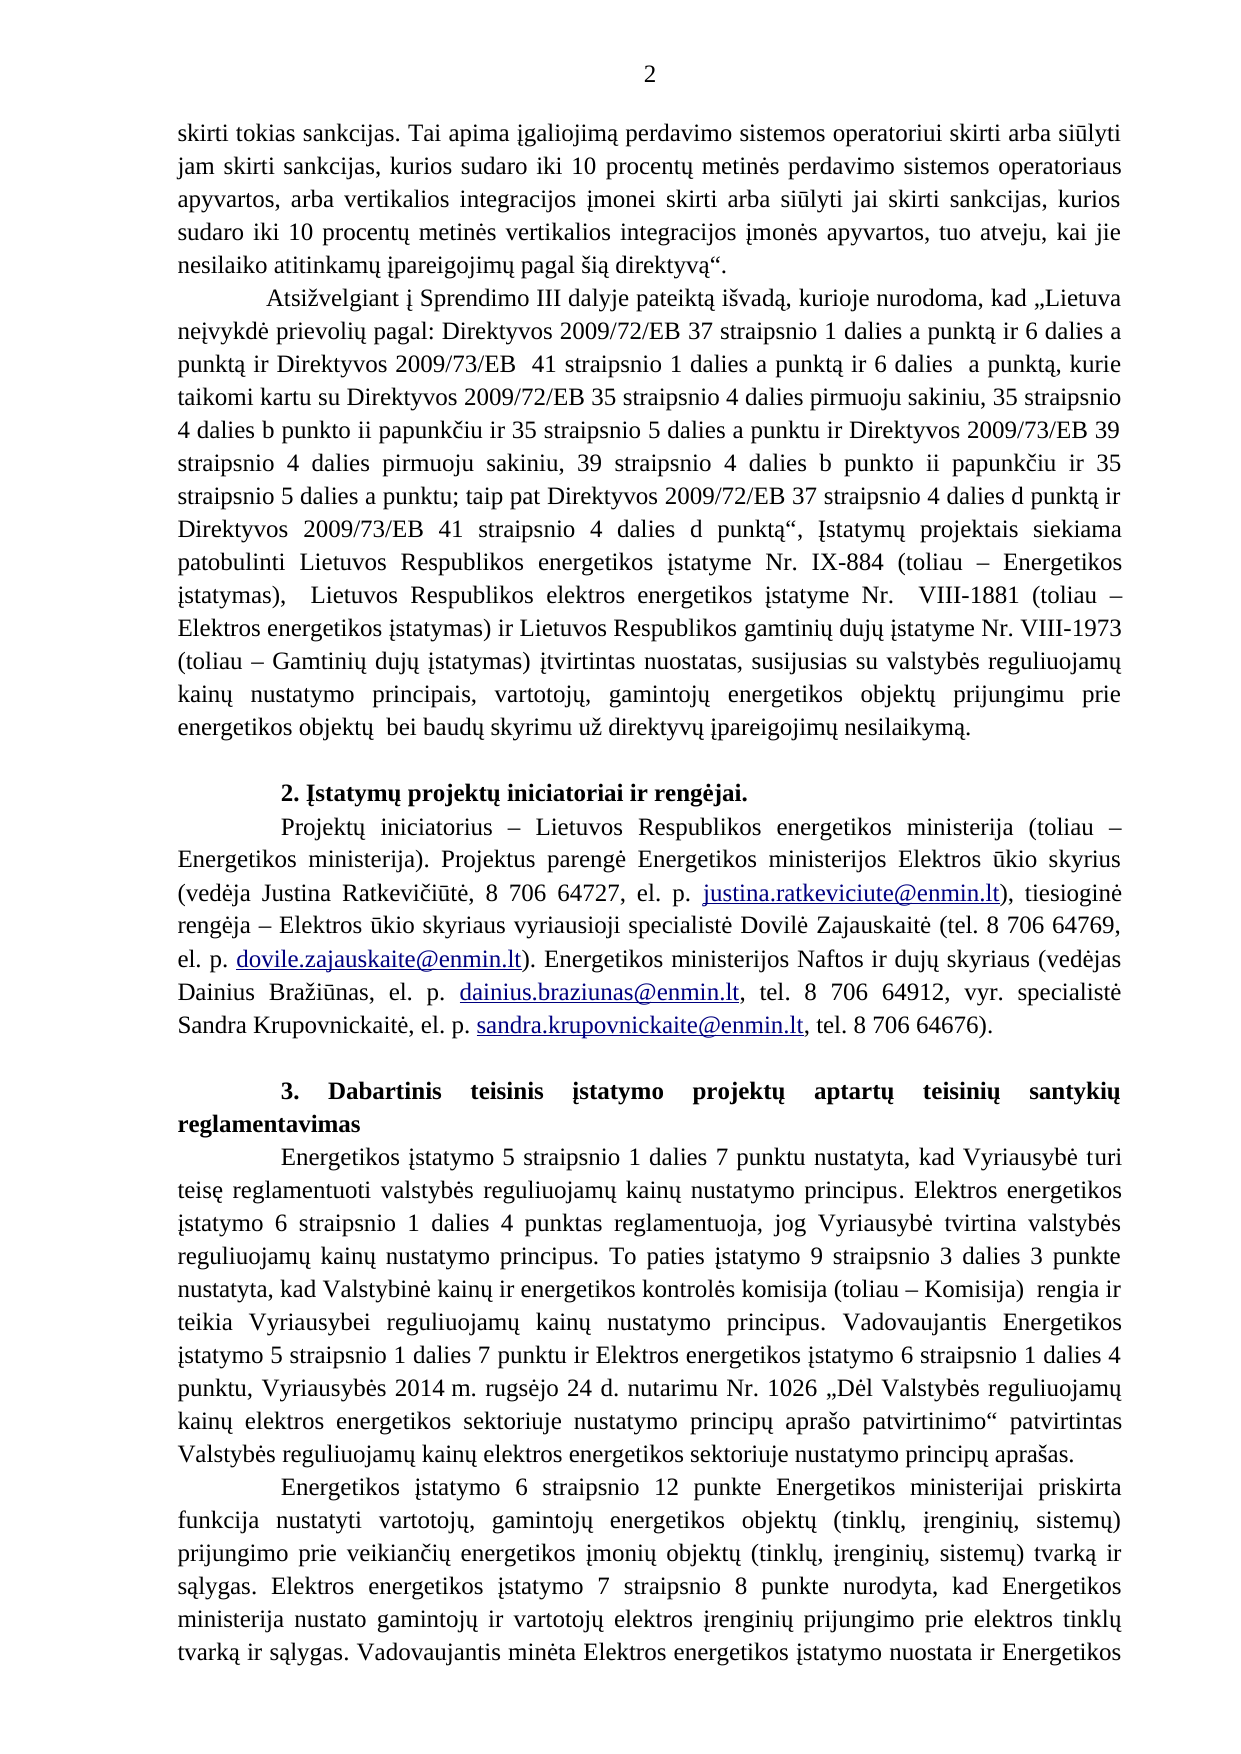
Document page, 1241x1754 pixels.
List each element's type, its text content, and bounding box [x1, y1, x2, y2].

text Energetikos įstatymo 5 straipsnio 1 dalies 7 punktu nustatyta, kad Vyriausybė turi teisę reglamentuoti valstybės reguliuojamų kainų nustatymo principus. Elektros energetikos įstatymo 6 straipsnio 1 dalies 4 punktas reglamentuoja, jog Vyriausybė tvirtina valstybės reguliuojamų kainų nustatymo principus. To paties įstatymo 9 straipsnio 3 dalies 3 punkte nustatyta, kad Valstybinė kainų ir energetikos kontrolės komisija (toliau – Komisija) rengia ir teikia Vyriausybei reguliuojamų kainų nustatymo principus. Vadovaujantis Energetikos įstatymo 5 straipsnio 1 dalies 7 punktu ir Elektros energetikos įstatymo 6 straipsnio 1 dalies 4 punktu, Vyriausybės 2014 m. rugsėjo 24 d. nutarimu Nr. 1026 „Dėl Valstybės reguliuojamų kainų elektros energetikos sektoriuje nustatymo principų aprašo patvirtinimo“ patvirtintas Valstybės reguliuojamų kainų elektros energetikos sektoriuje nustatymo principų aprašas. [177, 1142, 1122, 1468]
text 2. Įstatymų projektų iniciatoriai ir rengėjai. [177, 778, 1122, 807]
text Atsižvelgiant į Sprendimo III dalyje pateiktą išvadą, kurioje nurodoma, kad „Lietuva neįvykdė prievolių pagal: Direktyvos 2009/72/EB 37 straipsnio 1 dalies a punktą ir 6 dalies a punktą ir Direktyvos 2009/73/EB 41 straipsnio 1 dalies a punktą ir 6 dalies a punktą, kurie taikomi kartu su Direktyvos 2009/72/EB 35 straipsnio 4 dalies pirmuoju sakiniu, 35 straipsnio 4 dalies b punkto ii papunkčiu ir 35 straipsnio 5 dalies a punktu ir Direktyvos 2009/73/EB 39 straipsnio 4 dalies pirmuoju sakiniu, 39 straipsnio 4 dalies b punkto ii papunkčiu ir 35 straipsnio 5 dalies a punktu; taip pat Direktyvos 2009/72/EB 37 straipsnio 4 dalies d punktą ir Direktyvos 2009/73/EB 41 straipsnio 4 dalies d punktą“, Įstatymų projektais siekiama patobulinti Lietuvos Respublikos energetikos įstatyme Nr. IX-884 (toliau – Energetikos įstatymas), Lietuvos Respublikos elektros energetikos įstatyme Nr. VIII-1881 (toliau – Elektros energetikos įstatymas) ir Lietuvos Respublikos gamtinių dujų įstatyme Nr. VIII-1973 (toliau – Gamtinių dujų įstatymas) įtvirtintas nuostatas, susijusias su valstybės reguliuojamų kainų nustatymo principais, vartotojų, gamintojų energetikos objektų prijungimu prie energetikos objektų bei baudų skyrimu už direktyvų įpareigojimų nesilaikymą. [177, 283, 1122, 741]
text Projektų iniciatorius – Lietuvos Respublikos energetikos ministerija (toliau – Energetikos ministerija). Projektus parengė Energetikos ministerijos Elektros ūkio skyrius (vedėja Justina Ratkevičiūtė, 8 706 64727, el. p. justina.ratkeviciute@enmin.lt), tiesioginė rengėja – Elektros ūkio skyriaus vyriausioji specialistė Dovilė Zajauskaitė (tel. 8 706 64769, el. p. dovile.zajauskaite@enmin.lt). Energetikos ministerijos Naftos ir dujų skyriaus (vedėjas Dainius Bražiūnas, el. p. dainius.braziunas@enmin.lt, tel. 8 706 64912, vyr. specialistė Sandra Krupovnickaitė, el. p. sandra.krupovnickaite@enmin.lt, tel. 8 706 64676). [177, 812, 1122, 1038]
text Energetikos įstatymo 6 straipsnio 12 punkte Energetikos ministerijai priskirta funkcija nustatyti vartotojų, gamintojų energetikos objektų (tinklų, įrenginių, sistemų) prijungimo prie veikiančių energetikos įmonių objektų (tinklų, įrenginių, sistemų) tvarką ir sąlygas. Elektros energetikos įstatymo 7 straipsnio 8 punkte nurodyta, kad Energetikos ministerija nustato gamintojų ir vartotojų elektros įrenginių prijungimo prie elektros tinklų tvarką ir sąlygas. Vadovaujantis minėta Elektros energetikos įstatymo nuostata ir Energetikos [177, 1472, 1122, 1666]
text skirti tokias sankcijas. Tai apima įgaliojimą perdavimo sistemos operatoriui skirti arba siūlyti jam skirti sankcijas, kurios sudaro iki 10 procentų metinės perdavimo sistemos operatoriaus apyvartos, arba vertikalios integracijos įmonei skirti arba siūlyti jai skirti sankcijas, kurios sudaro iki 10 procentų metinės vertikalios integracijos įmonės apyvartos, tuo atveju, kai jie nesilaiko atitinkamų įpareigojimų pagal šią direktyvą“. [177, 118, 1122, 279]
text 3. Dabartinis teisinis įstatymo projektų aptartų teisinių santykių reglamentavimas [177, 1076, 1122, 1137]
